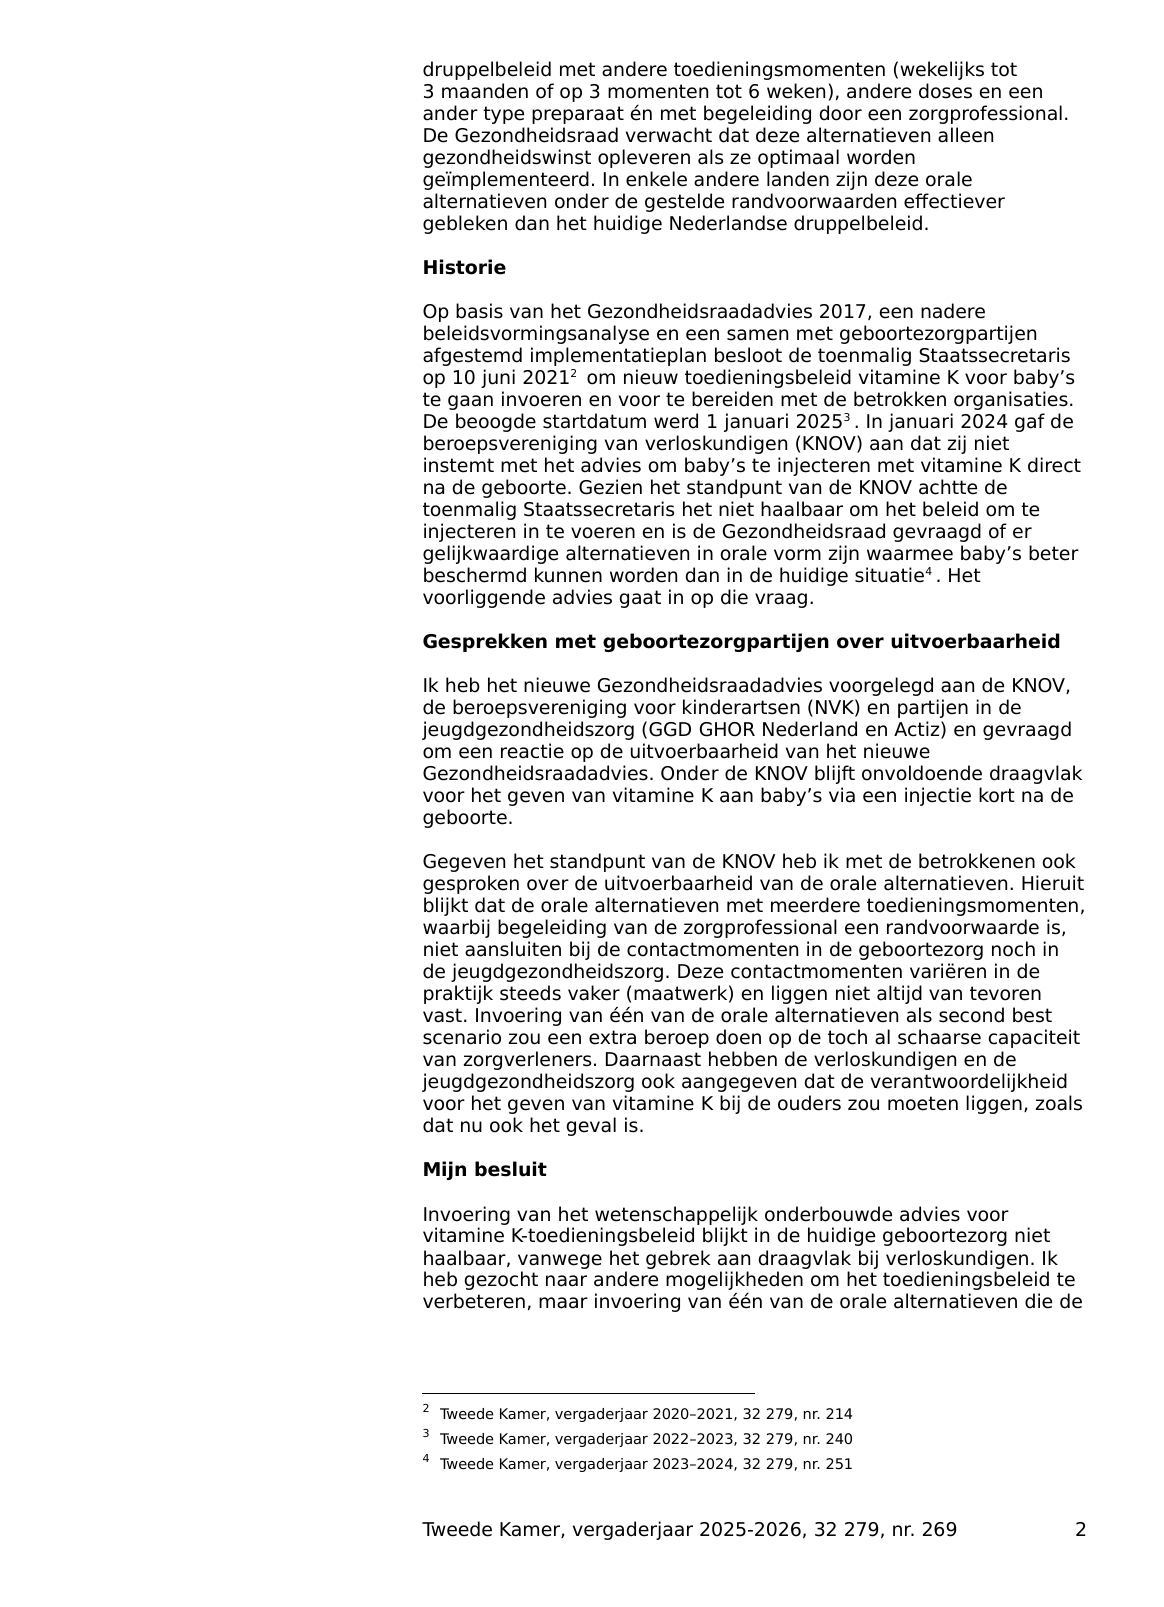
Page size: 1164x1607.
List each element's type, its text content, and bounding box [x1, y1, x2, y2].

text Tweede Kamer, vergaderjaar 2022–2023, 32 279, nr. 240 [422, 1427, 1087, 1449]
text Gegeven het standpunt van de KNOV heb ik met de betrokkenen ook gesproken over de uitvoerbaarheid van de orale alternatieven. Hieruit blijkt dat de orale alternatieven met meerdere toedieningsmomenten, waarbij begeleiding van de zorgprofessional een randvoorwaarde is, niet aansluiten bij de contactmomenten in de geboortezorg noch in de jeugdgezondheidszorg. Deze contactmomenten variëren in de praktijk steeds vaker (maatwerk) en liggen niet altijd van tevoren vast. Invoering van één van de orale alternatieven als second best scenario zou een extra beroep doen op de toch al schaarse capaciteit van zorgverleners. Daarnaast hebben de verloskundigen en de jeugdgezondheidszorg ook aangegeven dat de verantwoordelijkheid voor het geven van vitamine K bij de ouders zou moeten liggen, zoals dat nu ook het geval is. [422, 851, 1087, 1137]
text Invoering van het wetenschappelijk onderbouwde advies voor vitamine K-toedieningsbeleid blijkt in de huidige geboortezorg niet haalbaar, vanwege het gebrek aan draagvlak bij verloskundigen. Ik heb gezocht naar andere mogelijkheden om het toedieningsbeleid te verbeteren, maar invoering van één van de orale alternatieven die de [422, 1203, 1087, 1313]
text Tweede Kamer, vergaderjaar 2023–2024, 32 279, nr. 251 [422, 1452, 1087, 1474]
text druppelbeleid met andere toedieningsmomenten (wekelijks tot 3 maanden of op 3 momenten tot 6 weken), andere doses en een ander type preparaat én met begeleiding door een zorgprofessional. De Gezondheidsraad verwacht dat deze alternatieven alleen gezondheidswinst opleveren als ze optimaal worden geïmplementeerd. In enkele andere landen zijn deze orale alternatieven onder de gestelde randvoorwaarden effectiever gebleken dan het huidige Nederlandse druppelbeleid. [422, 59, 1087, 235]
text Tweede Kamer, vergaderjaar 2020–2021, 32 279, nr. 214 [422, 1402, 1087, 1424]
subtitle Gesprekken met geboortezorgpartijen over uitvoerbaarheid [422, 631, 1087, 653]
subtitle Mijn besluit [422, 1159, 1087, 1181]
subtitle Historie [422, 257, 1087, 279]
text Ik heb het nieuwe Gezondheidsraadadvies voorgelegd aan de KNOV, de beroepsvereniging voor kinderartsen (NVK) en partijen in de jeugdgezondheidszorg (GGD GHOR Nederland en Actiz) en gevraagd om een reactie op de uitvoerbaarheid van het nieuwe Gezondheidsraadadvies. Onder de KNOV blijft onvoldoende draagvlak voor het geven van vitamine K aan baby’s via een injectie kort na de geboorte. [422, 675, 1087, 829]
text Op basis van het Gezondheidsraadadvies 2017, een nadere beleidsvormingsanalyse en een samen met geboortezorgpartijen afgestemd implementatieplan besloot de toenmalig Staatssecretaris op 10 juni 2021 om nieuw toedieningsbeleid vitamine K voor baby’s te gaan invoeren en voor te bereiden met de betrokken organisaties. De beoogde startdatum werd 1 januari 2025. In januari 2024 gaf de beroepsvereniging van verloskundigen (KNOV) aan dat zij niet instemt met het advies om baby’s te injecteren met vitamine K direct na de geboorte. Gezien het standpunt van de KNOV achtte de toenmalig Staatssecretaris het niet haalbaar om het beleid om te injecteren in te voeren en is de Gezondheidsraad gevraagd of er gelijkwaardige alternatieven in orale vorm zijn waarmee baby’s beter beschermd kunnen worden dan in de huidige situatie. Het voorliggende advies gaat in op die vraag. [422, 301, 1087, 609]
